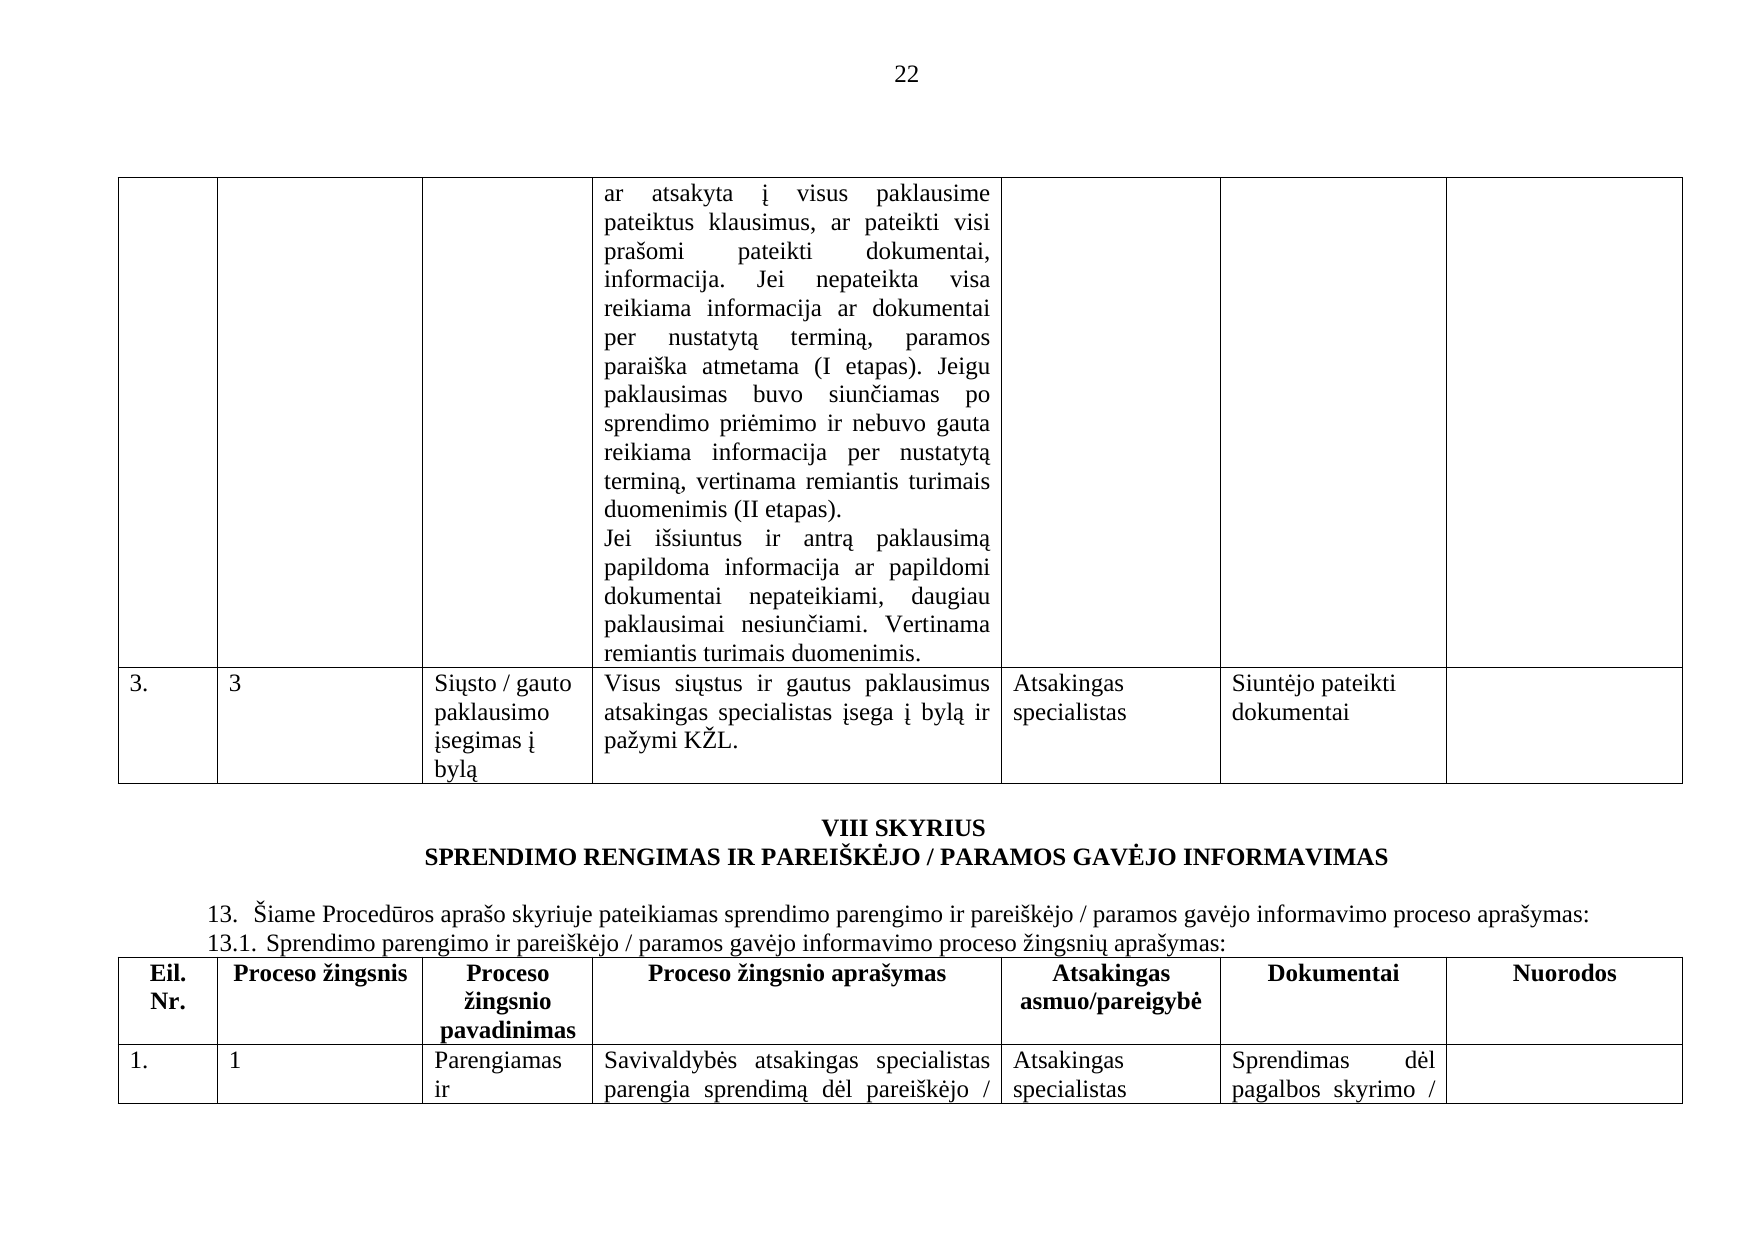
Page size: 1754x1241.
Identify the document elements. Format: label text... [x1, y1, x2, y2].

table_cell 3 [218, 668, 422, 783]
text SPRENDIMO RENGIMAS IR PAREIŠKĖJO / PARAMOS GAVĖJO INFORMAVIMAS [118, 842, 1695, 870]
table_cell 1 [218, 1045, 422, 1102]
table_cell [1002, 178, 1220, 667]
table_cell Siųsto / gauto paklausimo įsegimas į bylą [423, 668, 592, 783]
table_header Nuorodos [1447, 958, 1682, 1044]
text VIII SKYRIUS [118, 813, 1695, 842]
table_header Proceso žingsnio aprašymas [593, 958, 1001, 1044]
table_cell Sprendimas dėl pagalbos skyrimo / [1221, 1045, 1446, 1102]
table_cell 1. [119, 1045, 217, 1102]
table_cell Savivaldybės atsakingas specialistas parengia sprendimą dėl pareiškėjo / [593, 1045, 1001, 1102]
table_cell [1447, 178, 1682, 667]
text 13. Šiame Procedūros aprašo skyriuje pateikiamas sprendimo parengimo ir pareiškėjo / paramos gavėjo informavimo proceso aprašymas: [118, 899, 1695, 928]
table_cell Atsakingas specialistas [1002, 1045, 1220, 1102]
table_cell ar atsakyta į visus paklausime pateiktus klausimus, ar pateikti visi prašomi pateikti dokumentai, informacija. Jei nepateikta visa reikiama informacija ar dokumentai per nustatytą terminą, paramos paraiška atmetama (I etapas). Jeigu paklausimas buvo siunčiamas po sprendimo priėmimo ir nebuvo gauta reikiama informacija per nustatytą terminą, vertinama remiantis turimais duomenimis (II etapas). Jei išsiuntus ir antrą paklausimą papildoma informacija ar papildomi dokumentai nepateikiami, daugiau paklausimai nesiunčiami. Vertinama remiantis turimais duomenimis. [593, 178, 1001, 667]
table_cell [1221, 178, 1446, 667]
table_cell [1447, 1045, 1682, 1102]
table_cell Visus siųstus ir gautus paklausimus atsakingas specialistas įsega į bylą ir pažymi KŽL. [593, 668, 1001, 783]
table_cell Atsakingas specialistas [1002, 668, 1220, 783]
table_cell [423, 178, 592, 667]
table_cell Parengiamas ir [423, 1045, 592, 1102]
table_cell [1447, 668, 1682, 783]
table_header Proceso žingsnis [218, 958, 422, 1044]
table_cell Siuntėjo pateikti dokumentai [1221, 668, 1446, 783]
table_cell [218, 178, 422, 667]
table_header Dokumentai [1221, 958, 1446, 1044]
table_header Eil. Nr. [119, 958, 217, 1044]
table_cell 3. [119, 668, 217, 783]
table_header Proceso žingsnio pavadinimas [423, 958, 592, 1044]
table_cell [119, 178, 217, 667]
text 13.1. Sprendimo parengimo ir pareiškėjo / paramos gavėjo informavimo proceso žingsnių aprašymas: [118, 928, 1695, 957]
table_header Atsakingas asmuo/pareigybė [1002, 958, 1220, 1044]
